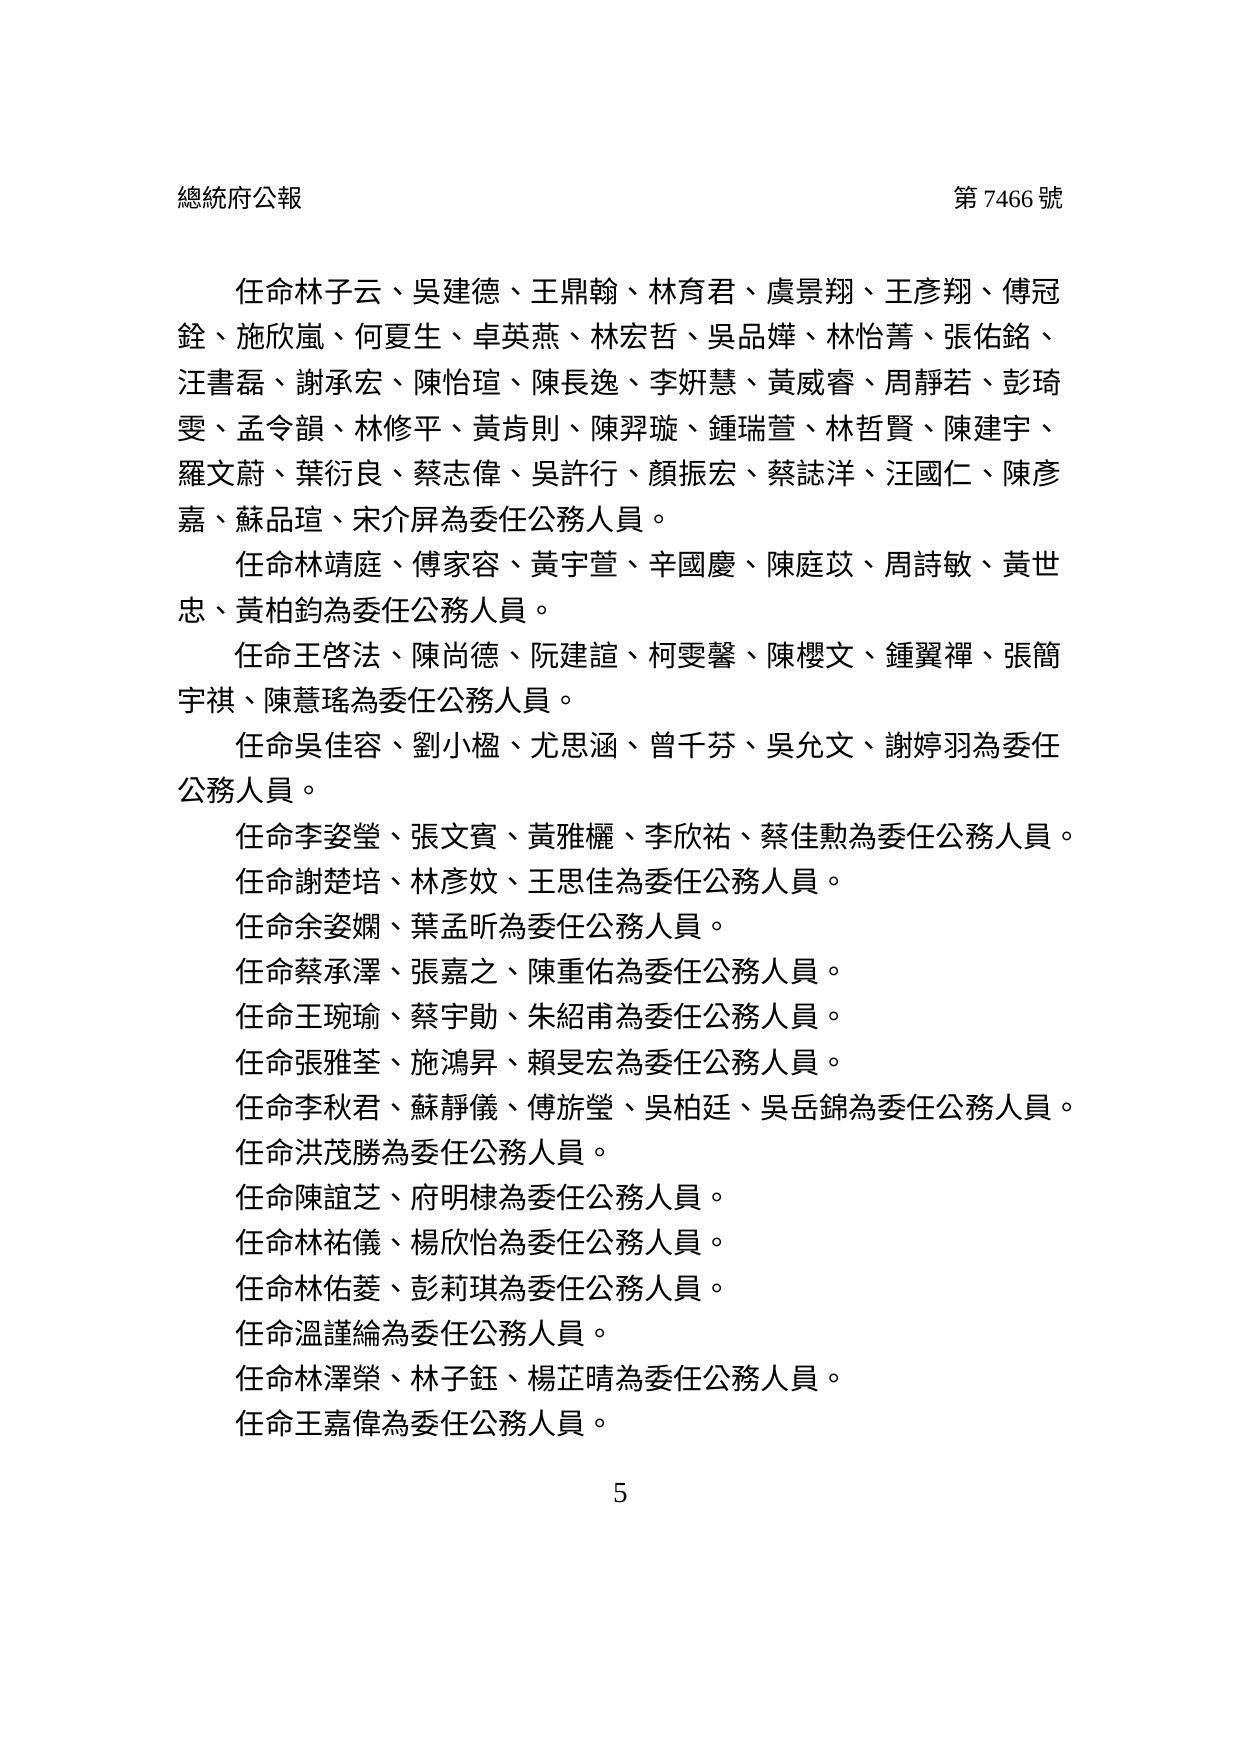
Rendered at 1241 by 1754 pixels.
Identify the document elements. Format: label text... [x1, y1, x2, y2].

text 任命張雅荃、施鴻昇、賴旻宏為委任公務人員。 [177, 1037, 1063, 1082]
text 任命李秋君、蘇靜儀、傅旂瑩、吳柏廷、吳岳錦為委任公務人員。 [177, 1082, 1063, 1127]
text 任命林祐儀、楊欣怡為委任公務人員。 [177, 1218, 1063, 1263]
text 任命謝楚培、林彥妏、王思佳為委任公務人員。 [177, 856, 1063, 901]
text 任命陳誼芝、府明棣為委任公務人員。 [177, 1172, 1063, 1218]
text 任命林子云、吳建德、王鼎翰、林育君、虞景翔、王彥翔、傅冠銓、施欣嵐、何夏生、卓英燕、林宏哲、吳品嬅、林怡菁、張佑銘、汪書磊、謝承宏、陳怡瑄、陳長逸、李姸慧、黃威睿、周靜若、彭琦雯、孟令韻、林修平、黃肯則、陳羿璇、鍾瑞萱、林哲賢、陳建宇、羅文蔚、葉衍良、蔡志偉、吳許行、顏振宏、蔡誌洋、汪國仁、陳彥嘉、蘇品瑄、宋介屏為委任公務人員。 [177, 266, 1063, 539]
text 任命林澤榮、林子鈺、楊芷晴為委任公務人員。 [177, 1353, 1063, 1398]
text 任命王琬瑜、蔡宇勛、朱紹甫為委任公務人員。 [177, 992, 1063, 1037]
text 任命洪茂勝為委任公務人員。 [177, 1127, 1063, 1172]
text 任命溫謹綸為委任公務人員。 [177, 1308, 1063, 1353]
text 任命林佑菱、彭莉琪為委任公務人員。 [177, 1263, 1063, 1308]
text 任命蔡承澤、張嘉之、陳重佑為委任公務人員。 [177, 946, 1063, 992]
text 任命王啓法、陳尚德、阮建諠、柯雯馨、陳櫻文、鍾翼禪、張簡宇祺、陳薏瑤為委任公務人員。 [177, 630, 1063, 720]
text 任命余姿嫻、葉孟昕為委任公務人員。 [177, 901, 1063, 946]
text 任命李姿瑩、張文賓、黃雅欐、李欣祐、蔡佳勲為委任公務人員。 [177, 811, 1063, 856]
text 任命王嘉偉為委任公務人員。 [177, 1398, 1063, 1444]
text 任命吳佳容、劉小楹、尤思涵、曾千芬、吳允文、謝婷羽為委任公務人員。 [177, 720, 1063, 811]
text 任命林靖庭、傅家容、黃宇萱、辛國慶、陳庭苡、周詩敏、黃世忠、黃柏鈞為委任公務人員。 [177, 539, 1063, 630]
